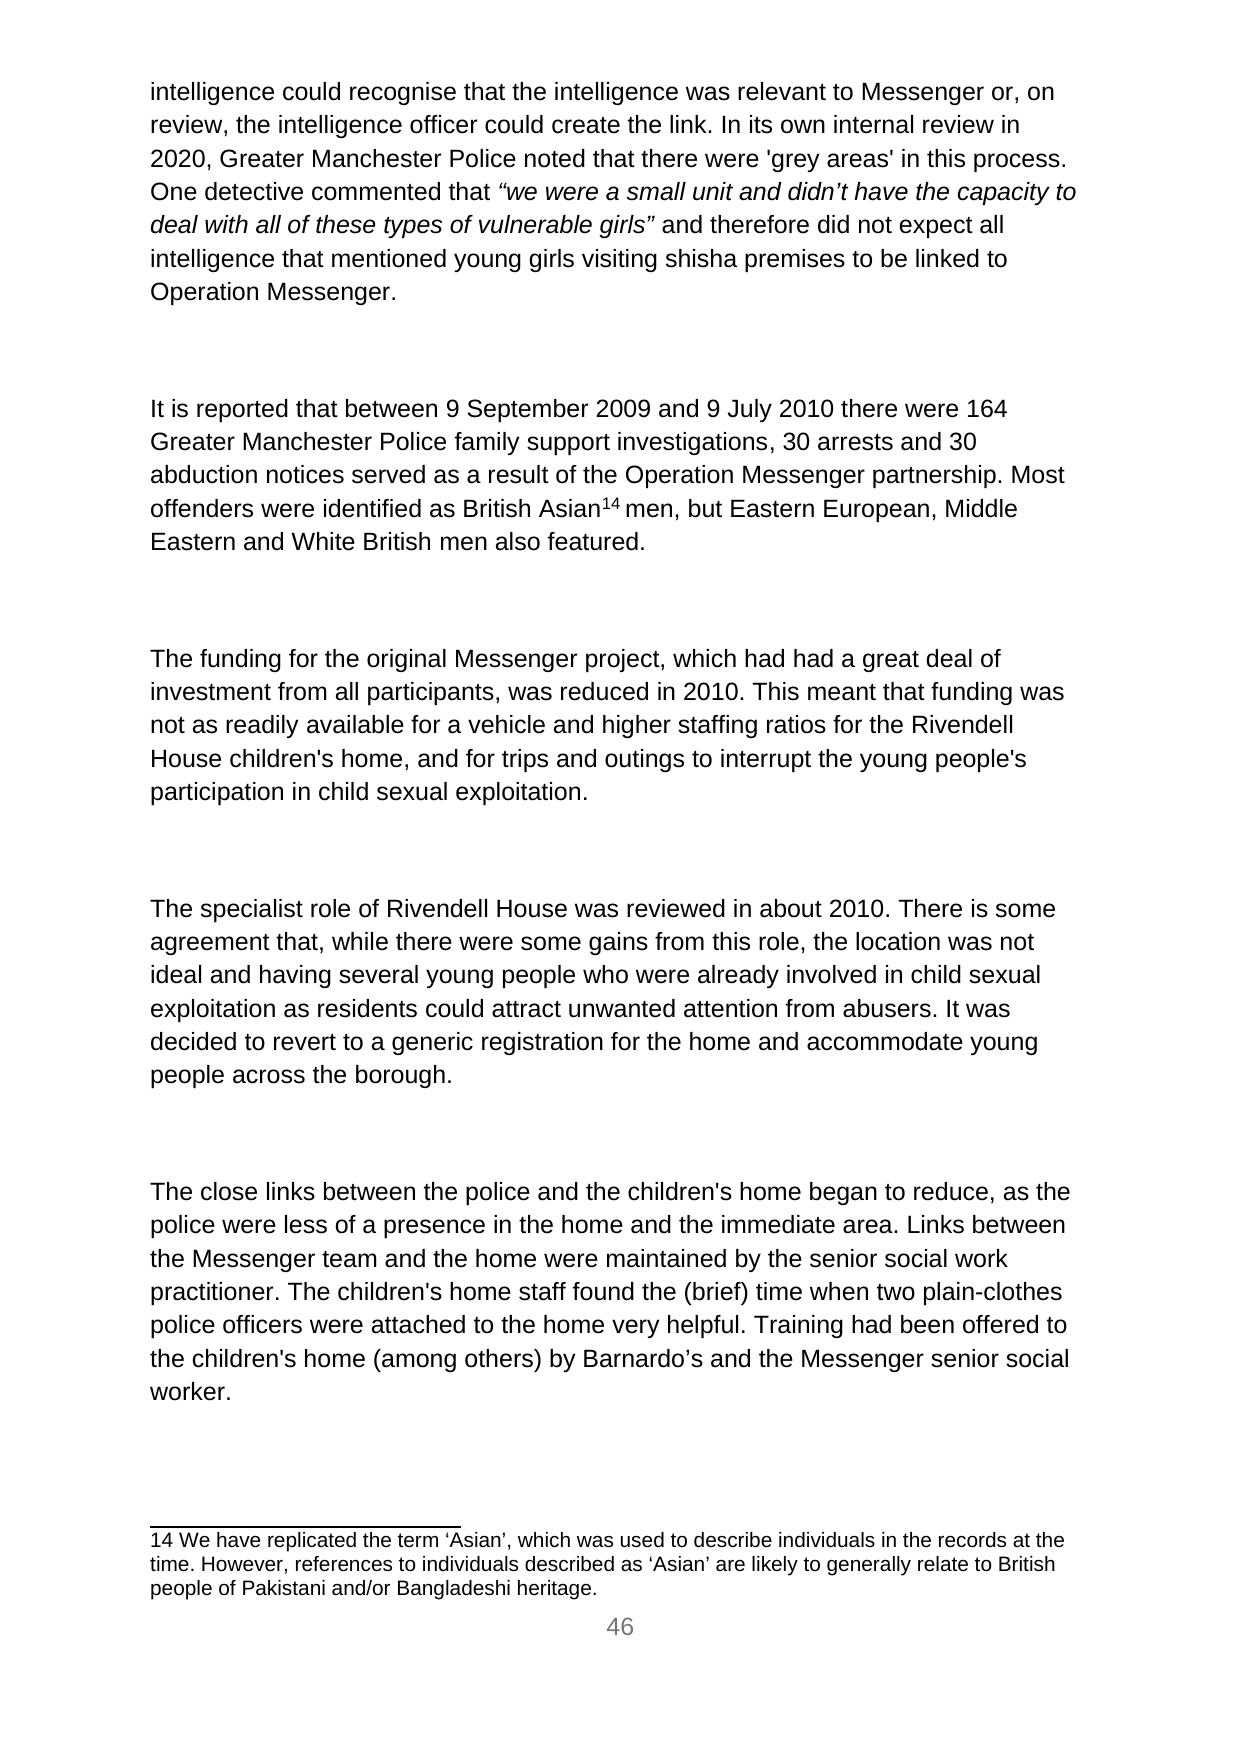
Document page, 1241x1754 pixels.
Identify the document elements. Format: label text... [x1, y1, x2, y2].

text It is reported that between 9 September 2009 and 9 July 2010 there were 164 Greater Manchester Police family support investigations, 30 arrests and 30 abduction notices served as a result of the Operation Messenger partnership. Most offenders were identified as British Asian men, but Eastern European, Middle Eastern and White British men also featured. [150, 391, 1090, 557]
text We have replicated the term ‘Asian’, which was used to describe individuals in the records at the time. However, references to individuals described as ‘Asian’ are likely to generally relate to British people of Pakistani and/or Bangladeshi heritage. [150, 1527, 1090, 1599]
text The close links between the police and the children's home began to reduce, as the police were less of a presence in the home and the immediate area. Links between the Messenger team and the home were maintained by the senior social work practitioner. The children's home staff found the (brief) time when two plain-clothes police officers were attached to the home very helpful. Training had been offered to the children's home (among others) by Barnardo’s and the Messenger senior social worker. [150, 1174, 1090, 1407]
text The funding for the original Messenger project, which had had a great deal of investment from all participants, was reduced in 2010. This meant that funding was not as readily available for a vehicle and higher staffing ratios for the Rivendell House children's home, and for trips and outings to interrupt the young people's participation in child sexual exploitation. [150, 641, 1090, 807]
text The specialist role of Rivendell House was reviewed in about 2010. There is some agreement that, while there were some gains from this role, the location was not ideal and having several young people who were already involved in child sexual exploitation as residents could attract unwanted attention from abusers. It was decided to revert to a generic registration for the home and accommodate young people across the borough. [150, 891, 1090, 1091]
text intelligence could recognise that the intelligence was relevant to Messenger or, on review, the intelligence officer could create the link. In its own internal review in 2020, Greater Manchester Police noted that there were 'grey areas' in this process. One detective commented that “we were a small unit and didn’t have the capacity to deal with all of these types of vulnerable girls” and therefore did not expect all intelligence that mentioned young girls visiting shisha premises to be linked to Operation Messenger. [150, 74, 1090, 307]
